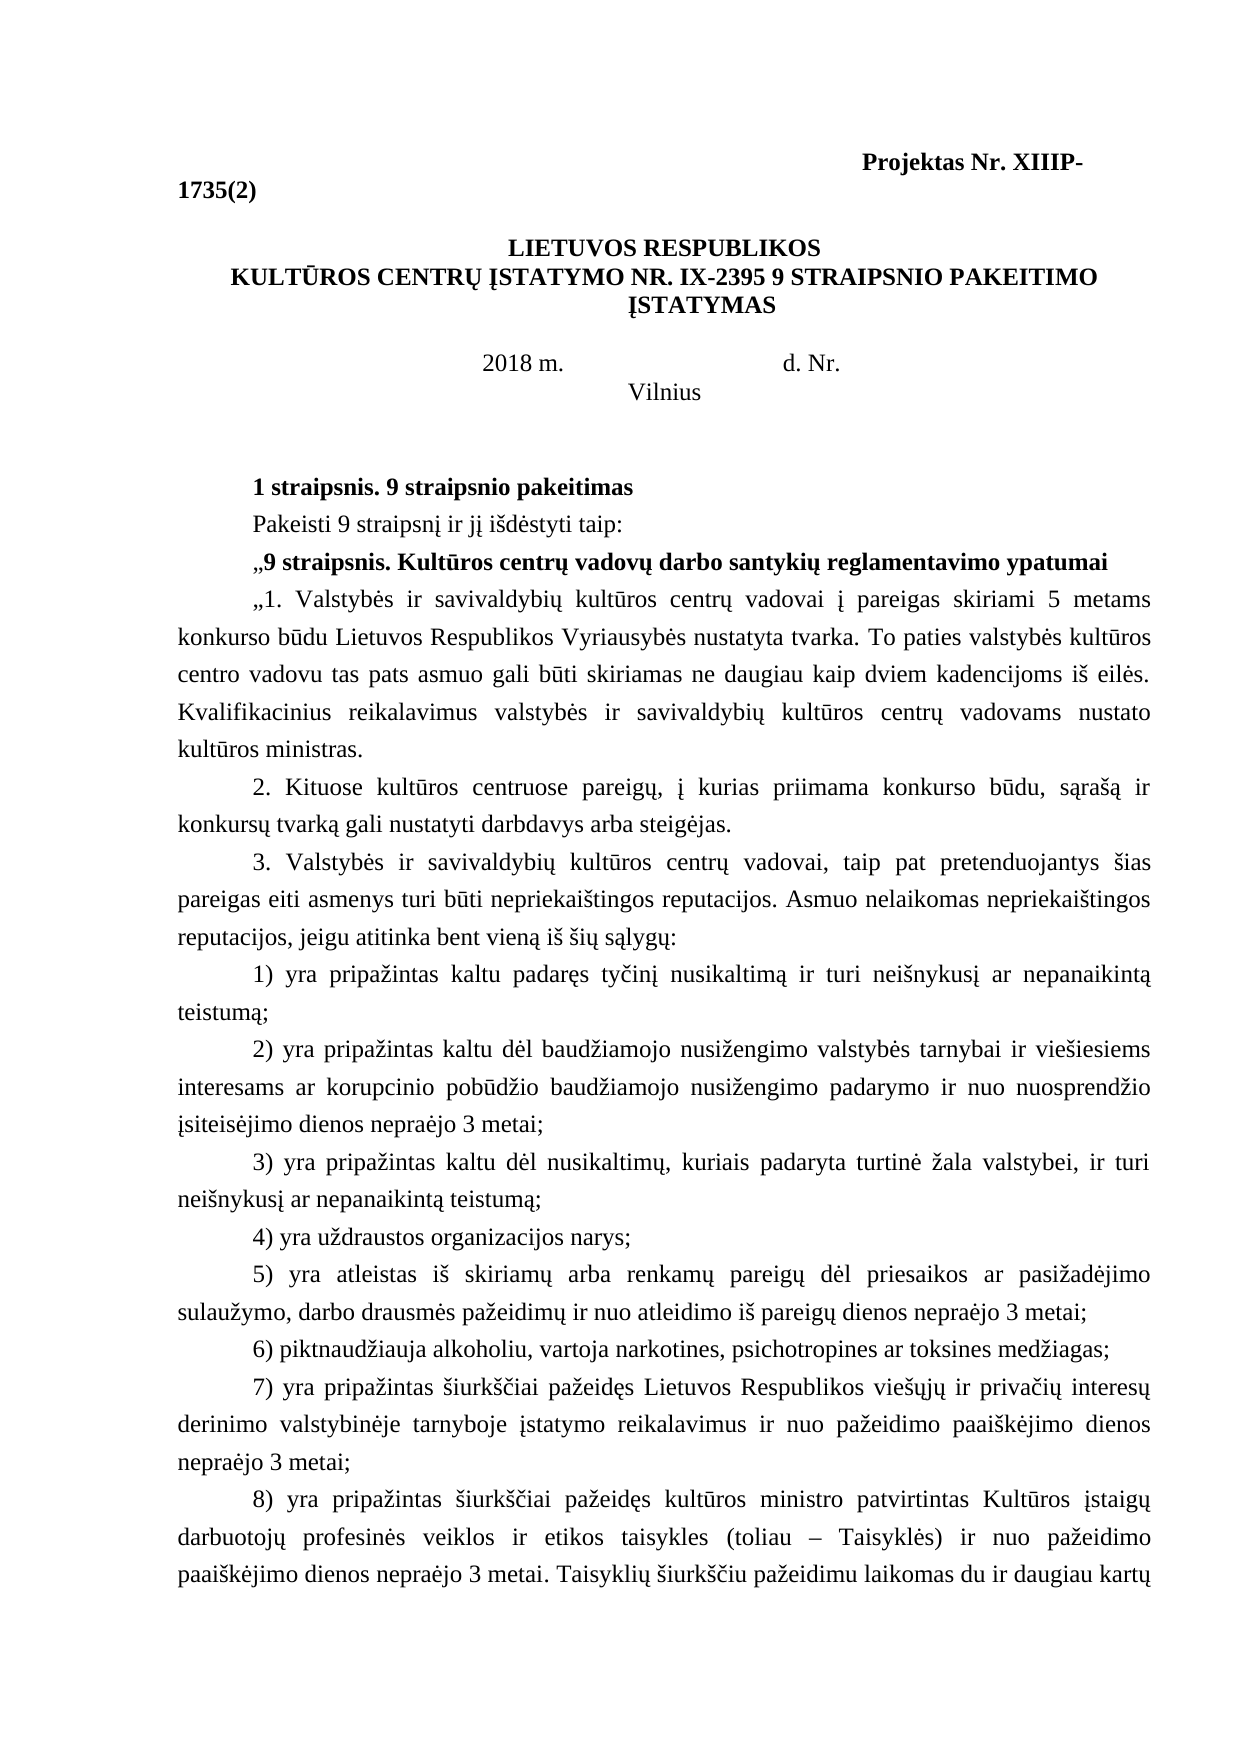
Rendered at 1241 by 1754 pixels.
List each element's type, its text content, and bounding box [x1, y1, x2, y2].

text Vilnius [177, 377, 1152, 406]
text Pakeisti 9 straipsnį ir jį išdėstyti taip: [177, 501, 1152, 538]
text 6) piktnaudžiauja alkoholiu, vartoja narkotines, psichotropines ar toksines medžiagas; [177, 1326, 1152, 1363]
text KULTŪROS CENTRŲ ĮSTATYMO NR. IX-2395 9 STRAIPSNIO PAKEITIMO [177, 262, 1152, 291]
text 5) yra atleistas iš skiriamų arba renkamų pareigų dėl priesaikos ar pasižadėjimo sulaužymo, darbo drausmės pažeidimų ir nuo atleidimo iš pareigų dienos nepraėjo 3 metai; [177, 1251, 1152, 1326]
text 2) yra pripažintas kaltu dėl baudžiamojo nusižengimo valstybės tarnybai ir viešiesiems interesams ar korupcinio pobūdžio baudžiamojo nusižengimo padarymo ir nuo nuosprendžio įsiteisėjimo dienos nepraėjo 3 metai; [177, 1026, 1152, 1138]
text 4) yra uždraustos organizacijos narys; [177, 1213, 1152, 1251]
text 2018 m. d. Nr. [177, 348, 1152, 377]
text 1) yra pripažintas kaltu padaręs tyčinį nusikaltimą ir turi neišnykusį ar nepanaikintą teistumą; [177, 951, 1152, 1026]
text Projektas Nr. XIIIP-1735(2) [177, 147, 1152, 204]
text 3) yra pripažintas kaltu dėl nusikaltimų, kuriais padaryta turtinė žala valstybei, ir turi neišnykusį ar nepanaikintą teistumą; [177, 1138, 1152, 1213]
text LIETUVOS RESPUBLIKOS [177, 233, 1152, 262]
text 8) yra pripažintas šiurkščiai pažeidęs kultūros ministro patvirtintas Kultūros įstaigų darbuotojų profesinės veiklos ir etikos taisykles (toliau – Taisyklės) ir nuo pažeidimo paaiškėjimo dienos nepraėjo 3 metai. Taisyklių šiurkščiu pažeidimu laikomas du ir daugiau kartų [177, 1476, 1152, 1588]
text 1 straipsnis. 9 straipsnio pakeitimas [177, 463, 1152, 501]
text ĮSTATYMAS [177, 291, 1152, 319]
text 2. Kituose kultūros centruose pareigų, į kurias priimama konkurso būdu, sąrašą ir konkursų tvarką gali nustatyti darbdavys arba steigėjas. [177, 763, 1152, 838]
text 3. Valstybės ir savivaldybių kultūros centrų vadovai, taip pat pretenduojantys šias pareigas eiti asmenys turi būti nepriekaištingos reputacijos. Asmuo nelaikomas nepriekaištingos reputacijos, jeigu atitinka bent vieną iš šių sąlygų: [177, 838, 1152, 951]
text „9 straipsnis. Kultūros centrų vadovų darbo santykių reglamentavimo ypatumai [177, 538, 1152, 576]
text „1. Valstybės ir savivaldybių kultūros centrų vadovai į pareigas skiriami 5 metams konkurso būdu Lietuvos Respublikos Vyriausybės nustatyta tvarka. To paties valstybės kultūros centro vadovu tas pats asmuo gali būti skiriamas ne daugiau kaip dviem kadencijoms iš eilės. Kvalifikacinius reikalavimus valstybės ir savivaldybių kultūros centrų vadovams nustato kultūros ministras. [177, 576, 1152, 763]
text 7) yra pripažintas šiurkščiai pažeidęs Lietuvos Respublikos viešųjų ir privačių interesų derinimo valstybinėje tarnyboje įstatymo reikalavimus ir nuo pažeidimo paaiškėjimo dienos nepraėjo 3 metai; [177, 1363, 1152, 1476]
